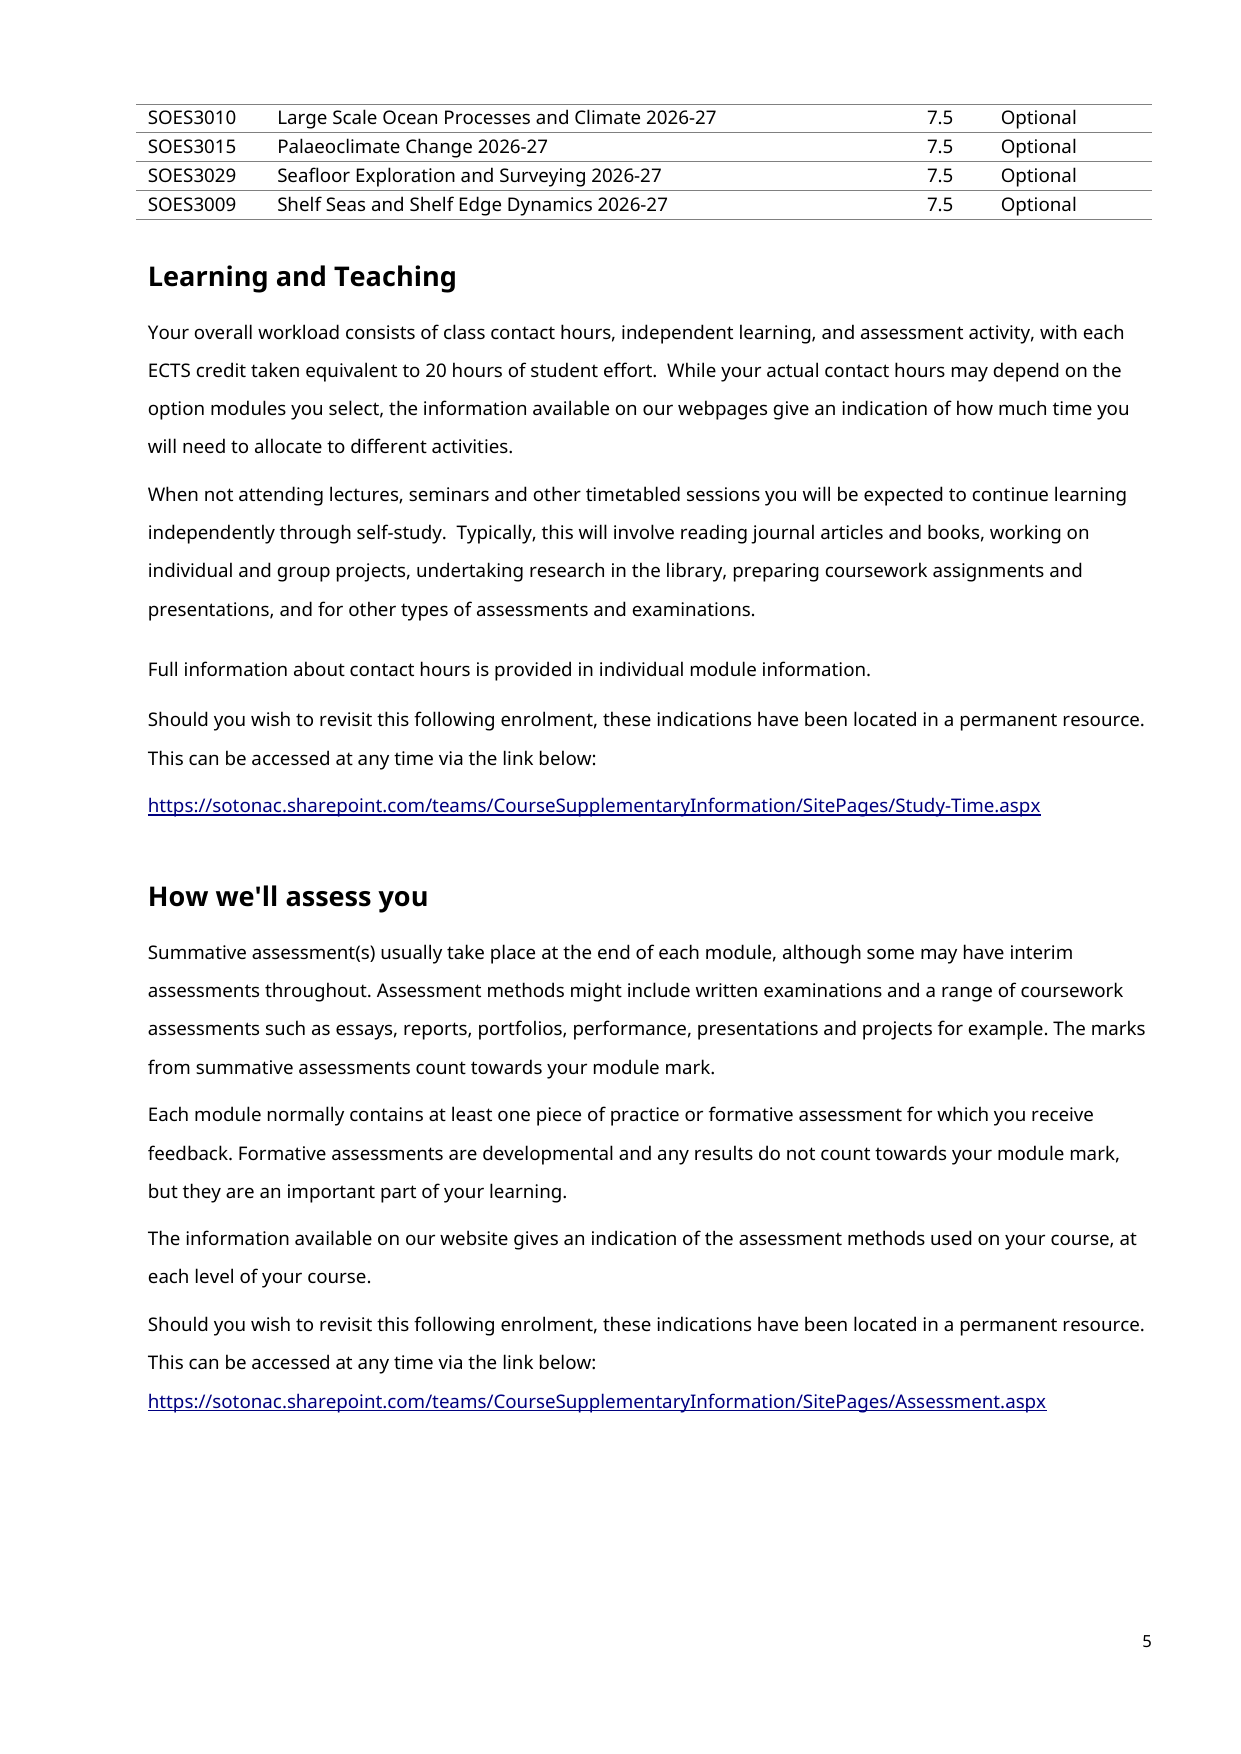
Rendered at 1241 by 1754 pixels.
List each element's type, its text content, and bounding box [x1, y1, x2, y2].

subtitle How we'll assess you [148, 878, 1152, 914]
table_cell SOES3015 [136, 133, 266, 161]
table_cell Optional [989, 191, 1152, 219]
table_cell Optional [989, 162, 1152, 190]
table_cell SOES3029 [136, 162, 266, 190]
table_cell Large Scale Ocean Processes and Climate 2026-27 [266, 105, 916, 132]
table_cell 7.5 [916, 191, 989, 219]
table_cell SOES3009 [136, 191, 266, 219]
text Your overall workload consists of class contact hours, independent learning, and assessment activity, with each ECTS credit taken equivalent to 20 hours of student effort. While your actual contact hours may depend on the option modules you select, the information available on our webpages give an indication of how much time you will need to allocate to different activities. [148, 319, 1152, 459]
table_cell 7.5 [916, 105, 989, 132]
text Summative assessment(s) usually take place at the end of each module, although some may have interim assessments throughout. Assessment methods might include written examinations and a range of coursework assessments such as essays, reports, portfolios, performance, presentations and projects for example. The marks from summative assessments count towards your module mark. [148, 939, 1152, 1079]
table_cell 7.5 [916, 133, 989, 161]
table_cell 7.5 [916, 162, 989, 190]
text The information available on our website gives an indication of the assessment methods used on your course, at each level of your course. [148, 1226, 1152, 1289]
table_cell Shelf Seas and Shelf Edge Dynamics 2026-27 [266, 191, 916, 219]
table_cell Optional [989, 105, 1152, 132]
table_cell Optional [989, 133, 1152, 161]
table_cell Seafloor Exploration and Surveying 2026-27 [266, 162, 916, 190]
text Should you wish to revisit this following enrolment, these indications have been located in a permanent resource. This can be accessed at any time via the link below: [148, 707, 1152, 771]
text Each module normally contains at least one piece of practice or formative assessment for which you receive feedback. Formative assessments are developmental and any results do not count towards your module mark, but they are an important part of your learning. [148, 1102, 1152, 1203]
table_cell SOES3010 [136, 105, 266, 132]
text https://sotonac.sharepoint.com/teams/CourseSupplementaryInformation/SitePages/Study-Time.aspx [148, 793, 1152, 818]
text Should you wish to revisit this following enrolment, these indications have been located in a permanent resource. This can be accessed at any time via the link below: https://sotonac.sharepoint.com/teams/CourseSupplementaryInformation/SitePages/Assessment.aspx [148, 1311, 1152, 1413]
text When not attending lectures, seminars and other timetabled sessions you will be expected to continue learning independently through self-study. Typically, this will involve reading journal articles and books, working on individual and group projects, undertaking research in the library, preparing coursework assignments and presentations, and for other types of assessments and examinations. [148, 481, 1152, 621]
subtitle Learning and Teaching [148, 257, 1152, 294]
table_cell Palaeoclimate Change 2026-27 [266, 133, 916, 161]
text Full information about contact hours is provided in individual module information. [148, 656, 1152, 682]
